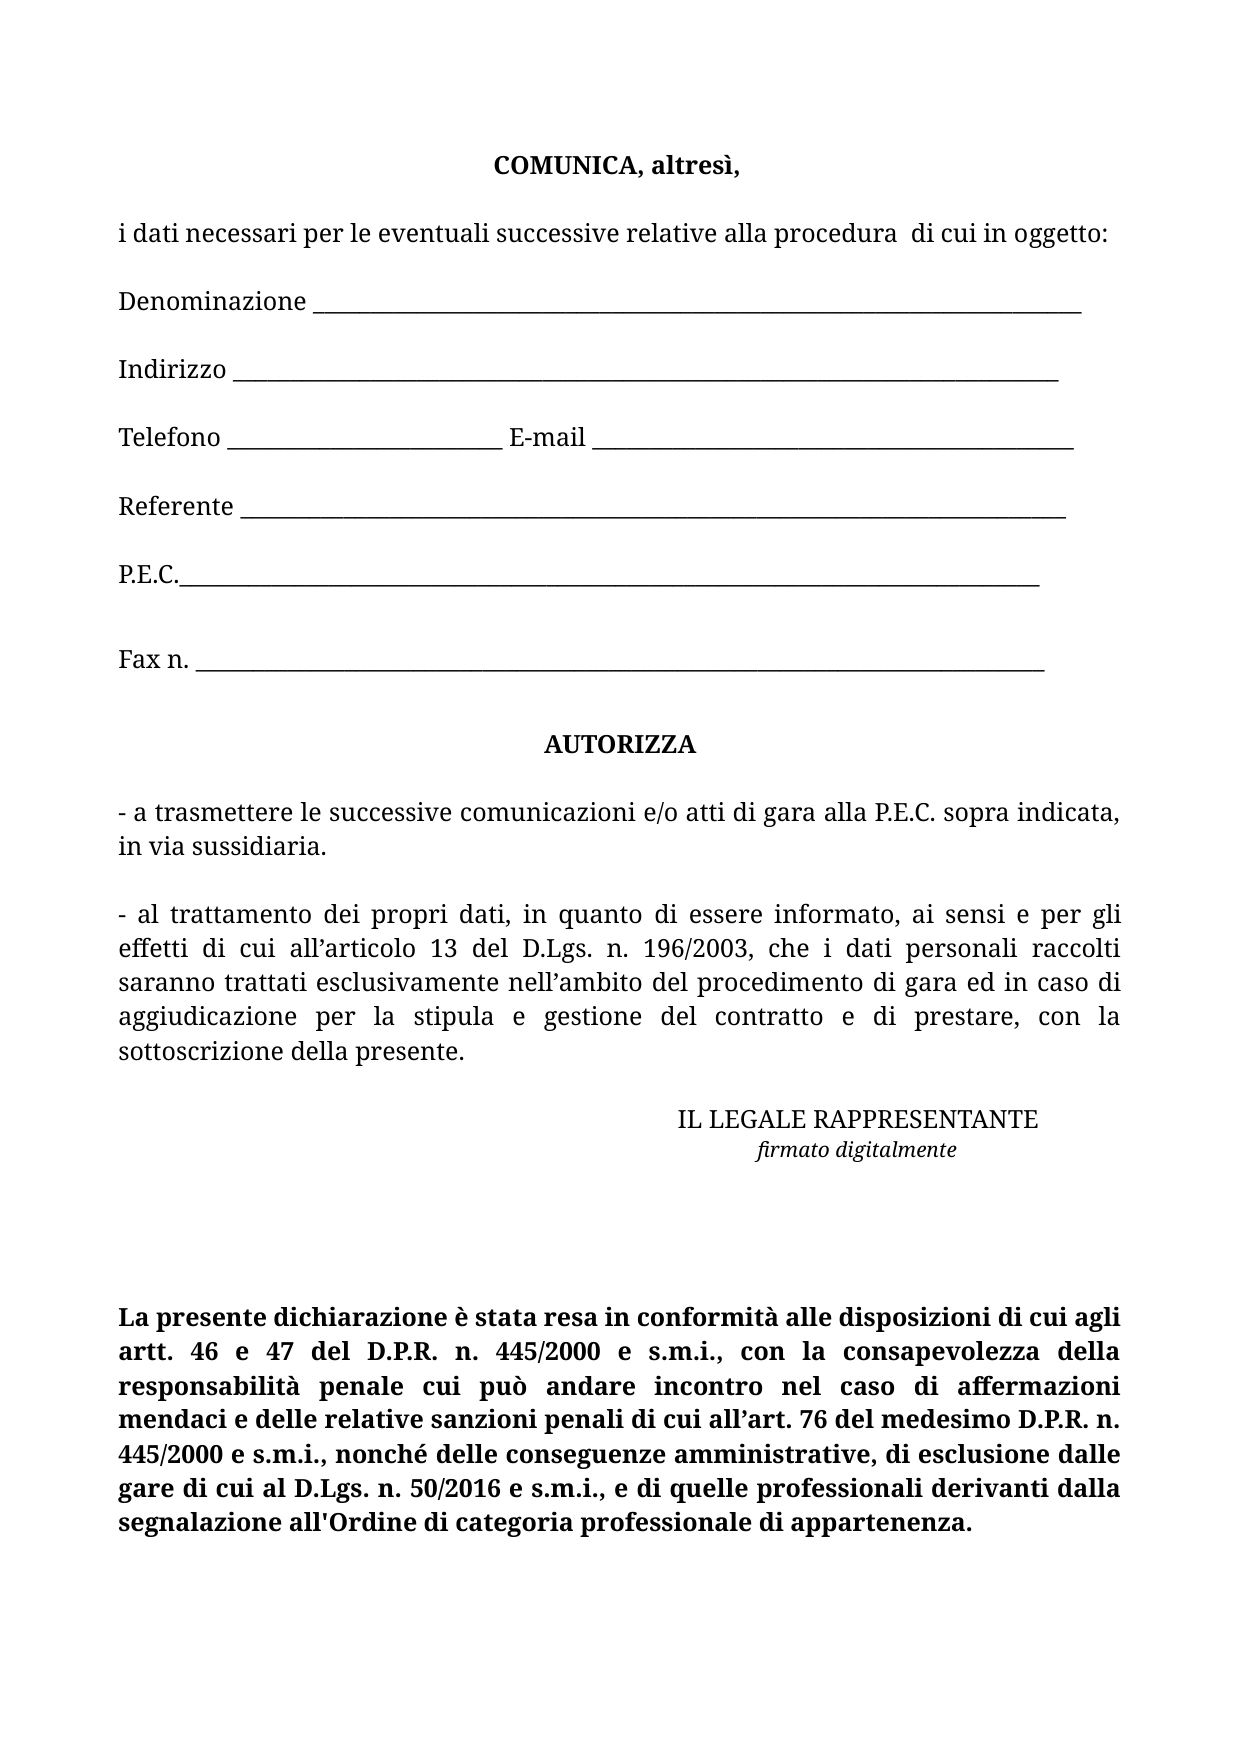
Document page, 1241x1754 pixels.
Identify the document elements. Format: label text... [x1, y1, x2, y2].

text P.E.C.___________________________________________________________________________ [118, 556, 1122, 590]
text Telefono ________________________ E-mail __________________________________________ [118, 420, 1122, 454]
text Referente ________________________________________________________________________ [118, 488, 1122, 522]
text firmato digitalmente [231, 1135, 1122, 1164]
text La presente dichiarazione è stata resa in conformità alle disposizioni di cui agli artt. 46 e 47 del D.P.R. n. 445/2000 e s.m.i., con la consapevolezza della responsabilità penale cui può andare incontro nel caso di affermazioni mendaci e delle relative sanzioni penali di cui all’art. 76 del medesimo D.P.R. n. 445/2000 e s.m.i., nonché delle conseguenze amministrative, di esclusione dalle gare di cui al D.Lgs. n. 50/2016 e s.m.i., e di quelle professionali derivanti dalla segnalazione all'Ordine di categoria professionale di appartenenza. [118, 1300, 1122, 1538]
text - a trasmettere le successive comunicazioni e/o atti di gara alla P.E.C. sopra indicata, in via sussidiaria. [118, 795, 1122, 863]
text Fax n. __________________________________________________________________________ [118, 641, 1122, 676]
text Indirizzo ________________________________________________________________________ [118, 352, 1122, 386]
text Denominazione ___________________________________________________________________ [118, 284, 1122, 318]
text AUTORIZZA [118, 727, 1122, 761]
text IL LEGALE RAPPRESENTANTE [231, 1101, 1122, 1135]
text - al trattamento dei propri dati, in quanto di essere informato, ai sensi e per gli effetti di cui all’articolo 13 del D.Lgs. n. 196/2003, che i dati personali raccolti saranno trattati esclusivamente nell’ambito del procedimento di gara ed in caso di aggiudicazione per la stipula e gestione del contratto e di prestare, con la sottoscrizione della presente. [118, 897, 1122, 1067]
text COMUNICA, altresì, [118, 148, 1122, 182]
text i dati necessari per le eventuali successive relative alla procedura di cui in oggetto: [118, 216, 1122, 250]
